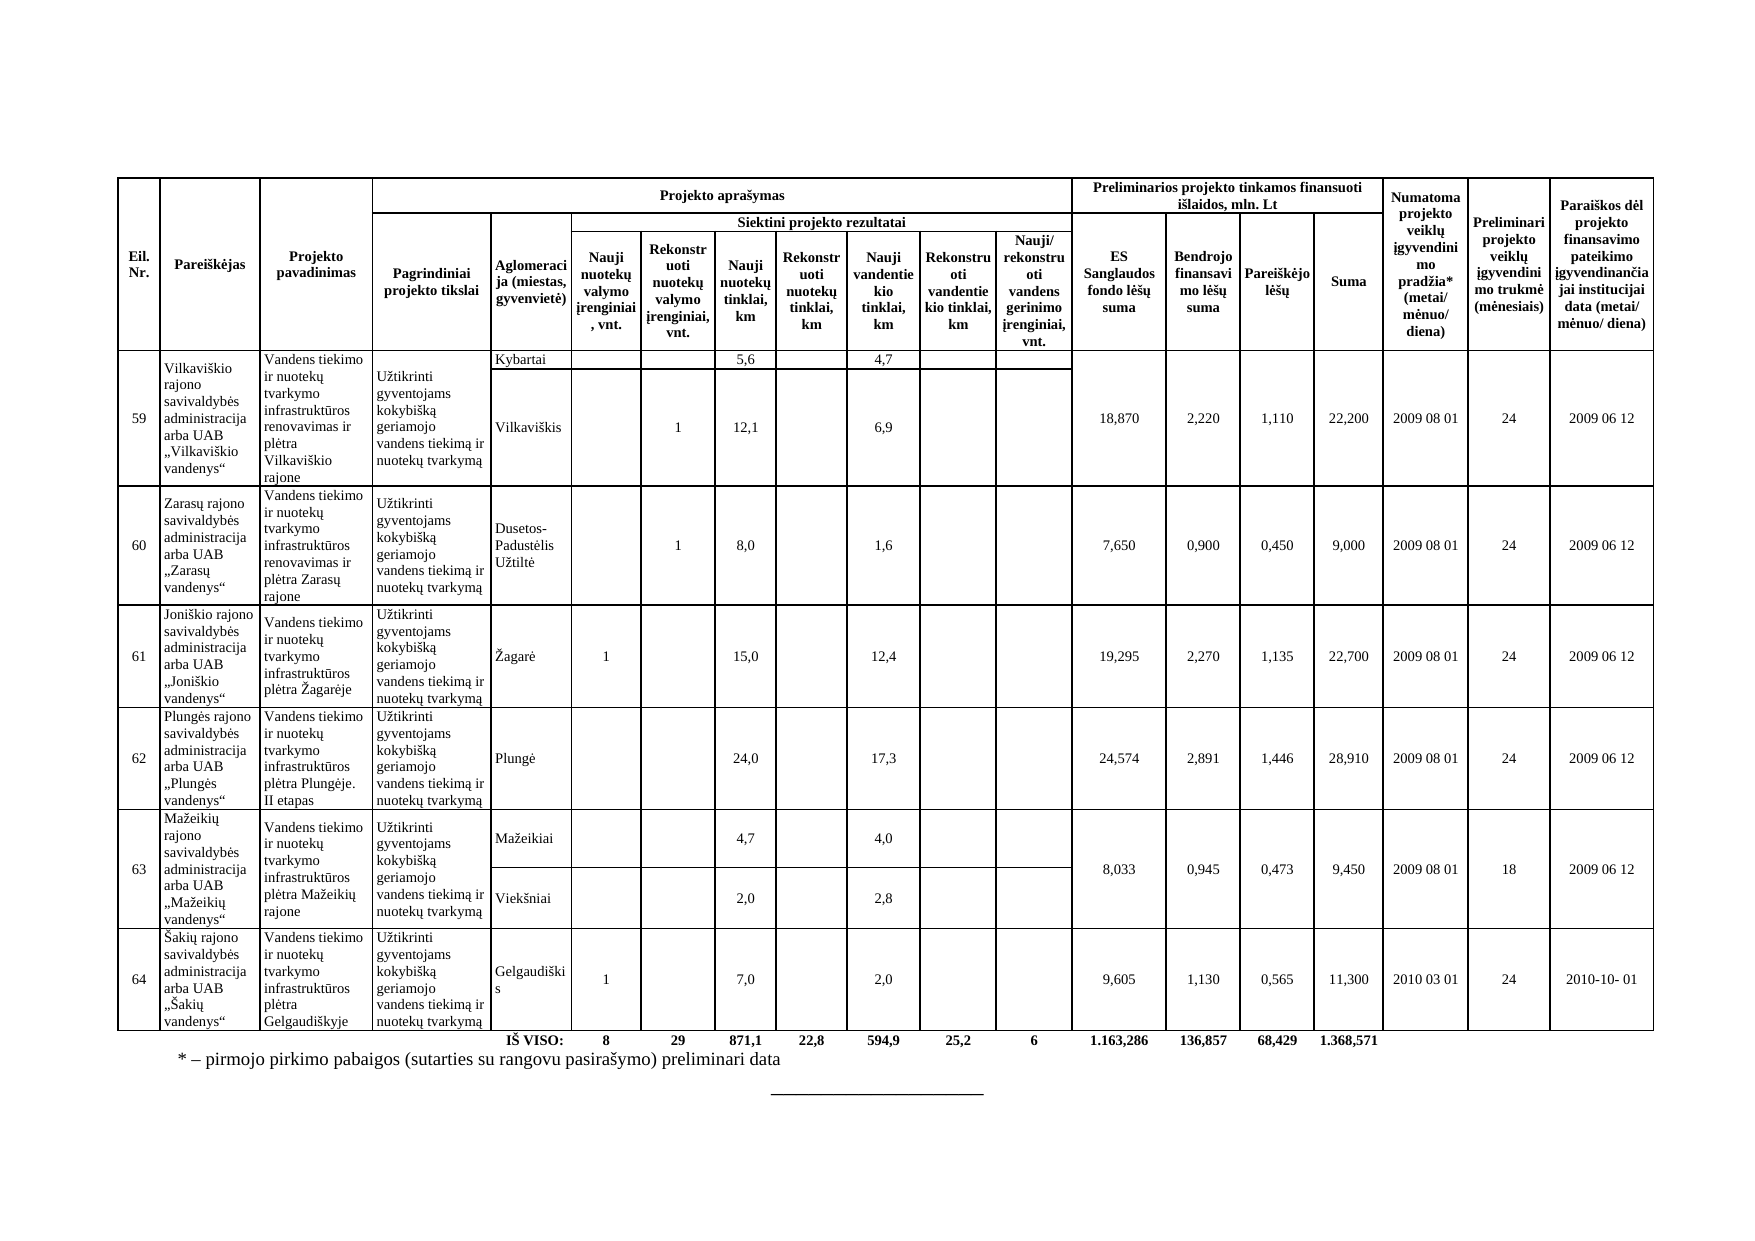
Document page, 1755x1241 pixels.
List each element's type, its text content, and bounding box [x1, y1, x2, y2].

table_cell [1383, 1031, 1468, 1048]
table_cell Užtikrinti gyventojams kokybišką geriamojo vandens tiekimą ir nuotekų tvarkymą [373, 487, 490, 604]
table_cell 2009 08 01 [1384, 487, 1467, 604]
table_cell 15,0 [716, 606, 775, 706]
table_cell 0,473 [1241, 810, 1313, 927]
text _________________ [118, 1069, 1636, 1098]
table_cell [921, 351, 995, 368]
table_cell [1550, 1031, 1653, 1048]
table_cell 1.368,571 [1314, 1031, 1383, 1048]
table_cell [572, 370, 640, 485]
table_header Projekto pavadinimas [261, 179, 372, 349]
table_cell [921, 370, 995, 485]
text * – pirmojo pirkimo pabaigos (sutarties su rangovu pasirašymo) preliminari data [118, 1048, 1636, 1069]
table_cell 1 [572, 606, 640, 706]
table_header Projekto aprašymas [373, 179, 1071, 212]
table_cell [997, 708, 1071, 808]
table_cell Plungės rajono savivaldybės administracija arba UAB „Plungės vandenys“ [161, 708, 259, 808]
table_cell [997, 929, 1071, 1030]
table_cell [642, 810, 714, 867]
table_cell 7,650 [1073, 487, 1165, 604]
table_cell Vandens tiekimo ir nuotekų tvarkymo infrastruktūros plėtra Žagarėje [261, 606, 372, 706]
table_cell 594,9 [847, 1031, 920, 1048]
table_header Eil. Nr. [119, 179, 159, 349]
table_cell 24 [1469, 929, 1549, 1030]
table_cell 4,0 [848, 810, 919, 867]
table_cell 0,945 [1167, 810, 1239, 927]
table_cell 6 [996, 1031, 1072, 1048]
table_cell Gelgaudiškis [492, 929, 571, 1030]
table_cell 1.163,286 [1072, 1031, 1166, 1048]
table_cell Užtikrinti gyventojams kokybišką geriamojo vandens tiekimą ir nuotekų tvarkymą [373, 606, 490, 706]
table_cell Žagarė [492, 606, 571, 706]
table_cell [997, 868, 1071, 927]
table_cell 2009 08 01 [1384, 810, 1467, 927]
table_cell 22,8 [776, 1031, 847, 1048]
table_header Preliminari projekto veiklų įgyvendinimo trukmė (mėnesiais) [1469, 179, 1549, 349]
table_cell 1 [642, 487, 714, 604]
table_cell 9,000 [1315, 487, 1382, 604]
table_cell 5,6 [716, 351, 775, 368]
table_cell [997, 351, 1071, 368]
table_cell [921, 708, 995, 808]
table_cell 2,8 [848, 868, 919, 927]
table_cell 19,295 [1073, 606, 1165, 706]
table_cell Viekšniai [492, 868, 571, 927]
table_cell Bendrojo finansavimo lėšų suma [1167, 214, 1239, 349]
table_cell 60 [119, 487, 159, 604]
table_cell [997, 370, 1071, 485]
table_cell 8,0 [716, 487, 775, 604]
table_cell Vandens tiekimo ir nuotekų tvarkymo infrastruktūros plėtra Gelgaudiškyje [261, 929, 372, 1030]
table_cell [1468, 1031, 1550, 1048]
table_cell 2009 08 01 [1384, 351, 1467, 485]
table_cell 24 [1469, 606, 1549, 706]
table_cell 18,870 [1073, 351, 1165, 485]
table_cell Vandens tiekimo ir nuotekų tvarkymo infrastruktūros plėtra Plungėje. II etapas [261, 708, 372, 808]
table_cell 0,450 [1241, 487, 1313, 604]
table_cell 24 [1469, 487, 1549, 604]
table_cell 2009 06 12 [1551, 810, 1653, 927]
table_cell [777, 487, 846, 604]
table_cell [642, 929, 714, 1030]
table_cell Nauji/ rekonstruoti vandens gerinimo įrenginiai, vnt. [997, 232, 1071, 349]
table_cell Nauji vandentiekio tinklai, km [848, 232, 919, 349]
table_cell Nauji nuotekų valymo įrenginiai, vnt. [572, 232, 640, 349]
table_cell 1,130 [1167, 929, 1239, 1030]
table_cell IŠ VISO: [118, 1031, 571, 1048]
table_cell Pareiškėjo lėšų [1241, 214, 1313, 349]
table_cell Vandens tiekimo ir nuotekų tvarkymo infrastruktūros renovavimas ir plėtra Zarasų rajone [261, 487, 372, 604]
table_cell 12,1 [716, 370, 775, 485]
table_cell 2009 08 01 [1384, 606, 1467, 706]
table_cell 62 [119, 708, 159, 808]
table_cell 61 [119, 606, 159, 706]
table_cell 2010 03 01 [1384, 929, 1467, 1030]
table_cell 29 [641, 1031, 715, 1048]
table_cell 2010-10- 01 [1551, 929, 1653, 1030]
table_cell 9,605 [1073, 929, 1165, 1030]
table_cell 25,2 [920, 1031, 996, 1048]
table_cell [642, 708, 714, 808]
table_cell [921, 929, 995, 1030]
table_cell 1,110 [1241, 351, 1313, 485]
table_cell 2,0 [716, 868, 775, 927]
table_cell Nauji nuotekų tinklai, km [716, 232, 775, 349]
table_cell 22,200 [1315, 351, 1382, 485]
table_cell 18 [1469, 810, 1549, 927]
table_header Numatoma projekto veiklų įgyvendinimo pradžia* (metai/ mėnuo/ diena) [1384, 179, 1467, 349]
table_cell Užtikrinti gyventojams kokybišką geriamojo vandens tiekimą ir nuotekų tvarkymą [373, 810, 490, 927]
table_cell 7,0 [716, 929, 775, 1030]
table_cell 24 [1469, 708, 1549, 808]
table_cell [572, 351, 640, 368]
table_cell 68,429 [1240, 1031, 1314, 1048]
table_cell 1 [642, 370, 714, 485]
table_cell [777, 370, 846, 485]
table_cell 6,9 [848, 370, 919, 485]
table_cell 8,033 [1073, 810, 1165, 927]
table_cell 0,900 [1167, 487, 1239, 604]
table_cell 2009 06 12 [1551, 606, 1653, 706]
table_cell 871,1 [715, 1031, 776, 1048]
table_cell 28,910 [1315, 708, 1382, 808]
table_cell 24,574 [1073, 708, 1165, 808]
table_cell [642, 868, 714, 927]
table_cell Užtikrinti gyventojams kokybišką geriamojo vandens tiekimą ir nuotekų tvarkymą [373, 351, 490, 485]
table_cell [777, 929, 846, 1030]
table_header Paraiškos dėl projekto finansavimo pateikimo įgyvendinančiajai institucijai data (metai/ mėnuo/ diena) [1551, 179, 1653, 349]
table_cell 2,891 [1167, 708, 1239, 808]
table_cell 2009 06 12 [1551, 487, 1653, 604]
table_cell 2,270 [1167, 606, 1239, 706]
table_cell Rekonstruoti nuotekų tinklai, km [777, 232, 846, 349]
table_cell [642, 351, 714, 368]
table_cell [572, 810, 640, 867]
table_header Preliminarios projekto tinkamos finansuoti išlaidos, mln. Lt [1073, 179, 1382, 212]
table_cell Rekonstruoti vandentiekio tinklai, km [921, 232, 995, 349]
table_cell 11,300 [1315, 929, 1382, 1030]
table_cell Vilkaviškio rajono savivaldybės administracija arba UAB „Vilkaviškio vandenys“ [161, 351, 259, 485]
table_cell [572, 487, 640, 604]
table_header Pareiškėjas [161, 179, 259, 349]
table_cell [997, 810, 1071, 867]
table_cell Kybartai [492, 351, 571, 368]
table_cell 12,4 [848, 606, 919, 706]
table_cell Užtikrinti gyventojams kokybišką geriamojo vandens tiekimą ir nuotekų tvarkymą [373, 708, 490, 808]
table_cell [997, 487, 1071, 604]
table_cell 0,565 [1241, 929, 1313, 1030]
table_cell Pagrindiniai projekto tikslai [373, 214, 490, 349]
table_cell Vandens tiekimo ir nuotekų tvarkymo infrastruktūros renovavimas ir plėtra Vilkaviškio rajone [261, 351, 372, 485]
table_cell Suma [1315, 214, 1382, 349]
table_cell [777, 810, 846, 867]
table_cell Dusetos-Padustėlis Užtiltė [492, 487, 571, 604]
table_cell [777, 868, 846, 927]
table_cell [777, 606, 846, 706]
table_cell 2009 08 01 [1384, 708, 1467, 808]
table_cell Šakių rajono savivaldybės administracija arba UAB „Šakių vandenys“ [161, 929, 259, 1030]
table_cell 9,450 [1315, 810, 1382, 927]
table_cell 1 [572, 929, 640, 1030]
table_cell [777, 351, 846, 368]
table_cell Vandens tiekimo ir nuotekų tvarkymo infrastruktūros plėtra Mažeikių rajone [261, 810, 372, 927]
table_cell Užtikrinti gyventojams kokybišką geriamojo vandens tiekimą ir nuotekų tvarkymą [373, 929, 490, 1030]
table_cell [921, 606, 995, 706]
table_cell Plungė [492, 708, 571, 808]
table_cell 136,857 [1166, 1031, 1240, 1048]
table_cell 2009 06 12 [1551, 708, 1653, 808]
table_cell [921, 487, 995, 604]
table_cell 63 [119, 810, 159, 927]
table_cell 2,220 [1167, 351, 1239, 485]
table_cell Mažeikių rajono savivaldybės administracija arba UAB „Mažeikių vandenys“ [161, 810, 259, 927]
table_cell 24 [1469, 351, 1549, 485]
table_cell Vilkaviškis [492, 370, 571, 485]
table_cell 17,3 [848, 708, 919, 808]
table_cell 59 [119, 351, 159, 485]
table_cell Siektini projekto rezultatai [572, 214, 1071, 231]
table_cell 1,446 [1241, 708, 1313, 808]
table_cell 22,700 [1315, 606, 1382, 706]
table_cell [777, 708, 846, 808]
table_cell Mažeikiai [492, 810, 571, 867]
table_cell 4,7 [848, 351, 919, 368]
table_cell 1,135 [1241, 606, 1313, 706]
table_cell 64 [119, 929, 159, 1030]
table_cell 8 [571, 1031, 641, 1048]
table_cell 1,6 [848, 487, 919, 604]
table_cell Zarasų rajono savivaldybės administracija arba UAB „Zarasų vandenys“ [161, 487, 259, 604]
table_cell [921, 868, 995, 927]
table_cell [997, 606, 1071, 706]
table_cell 4,7 [716, 810, 775, 867]
table_cell Aglomeracija (miestas, gyvenvietė) [492, 214, 571, 349]
table_cell Rekonstruoti nuotekų valymo įrenginiai, vnt. [642, 232, 714, 349]
table_cell [572, 868, 640, 927]
table_cell ES Sanglaudos fondo lėšų suma [1073, 214, 1165, 349]
table_cell [921, 810, 995, 867]
table_cell Joniškio rajono savivaldybės administracija arba UAB „Joniškio vandenys“ [161, 606, 259, 706]
table_cell [572, 708, 640, 808]
table_cell 2,0 [848, 929, 919, 1030]
table_cell [642, 606, 714, 706]
table_cell 24,0 [716, 708, 775, 808]
table_cell 2009 06 12 [1551, 351, 1653, 485]
